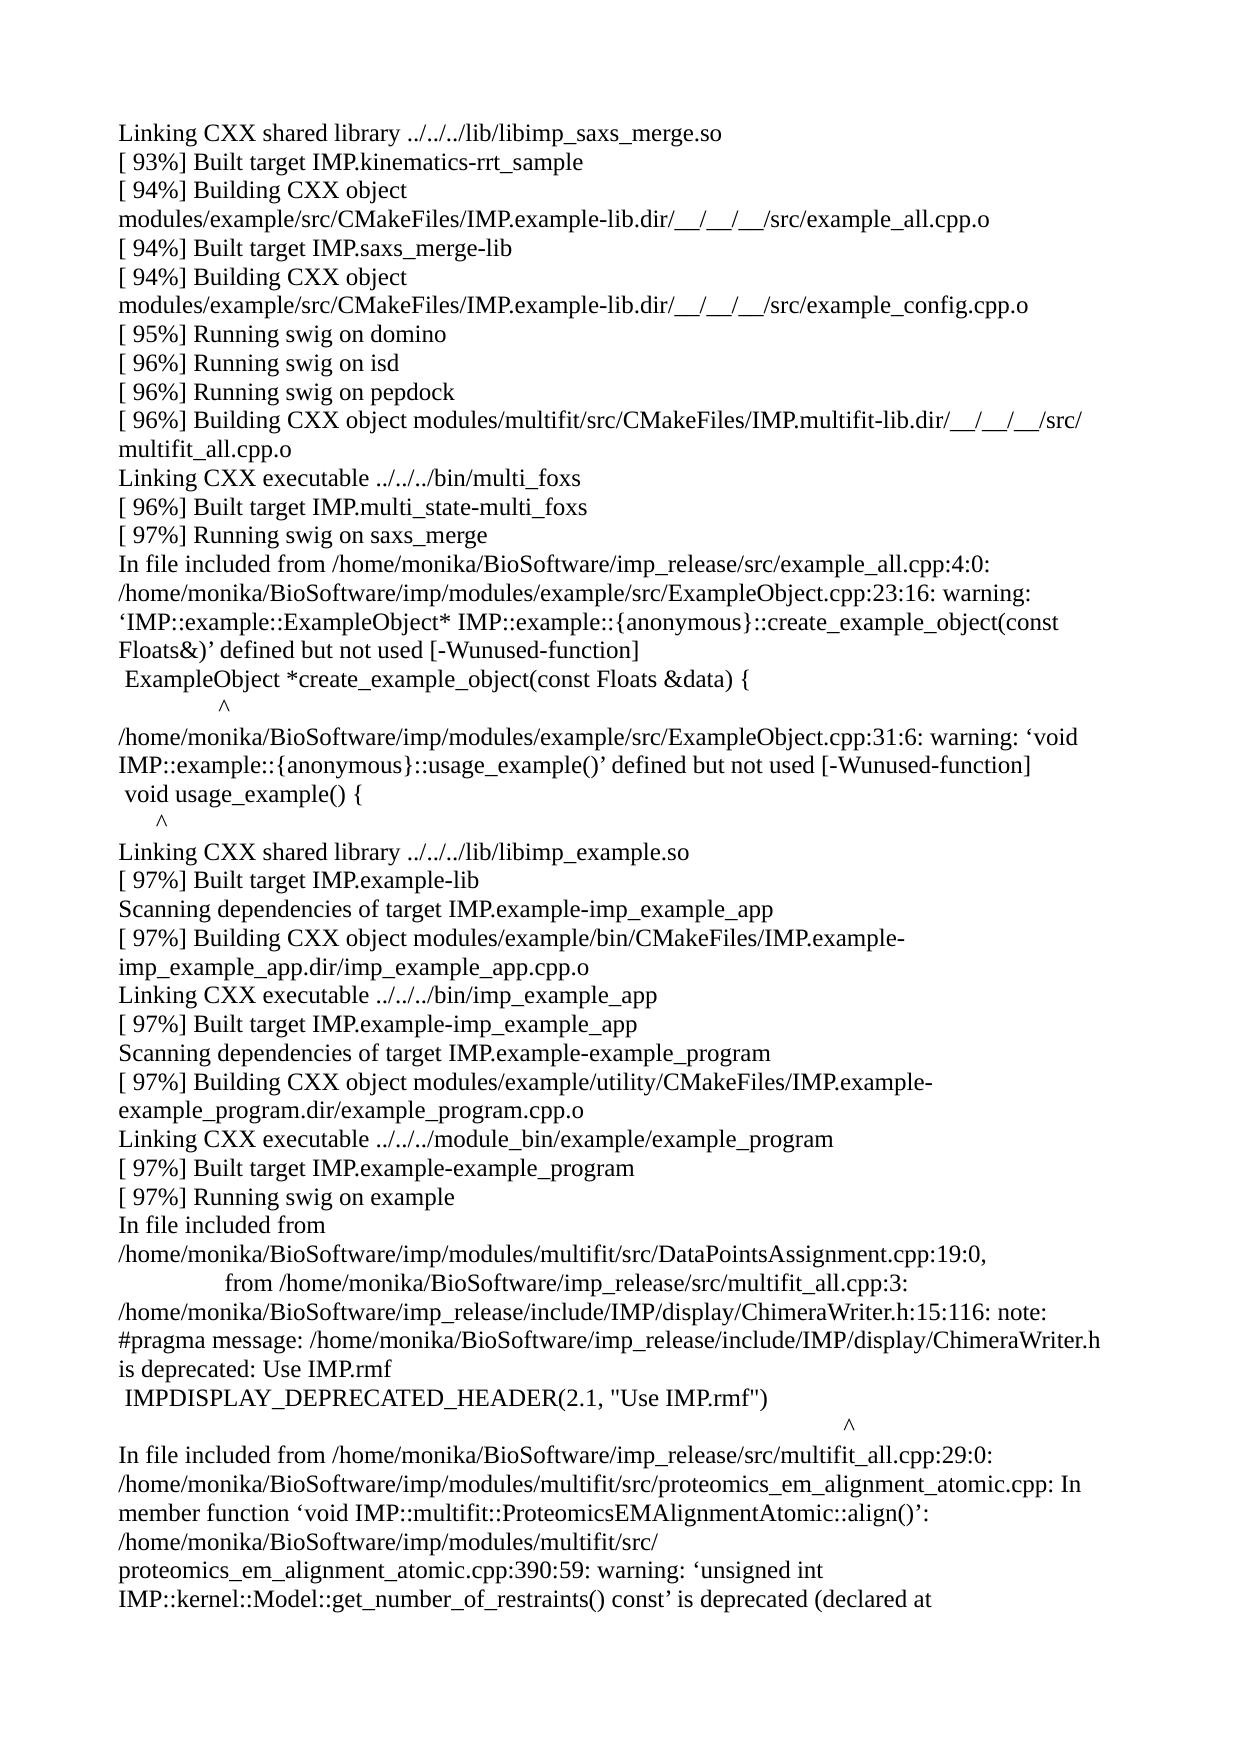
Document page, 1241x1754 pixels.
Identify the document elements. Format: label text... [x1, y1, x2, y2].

text /home/monika/BioSoftware/imp/modules/example/src/ExampleObject.cpp:31:6: warning: ‘void IMP::example::{anonymous}::usage_example()’ defined but not used [-Wunused-function] [118, 722, 1122, 779]
text Linking CXX shared library ../../../lib/libimp_example.so [118, 837, 1122, 866]
text In file included from /home/monika/BioSoftware/imp_release/src/multifit_all.cpp:29:0: [118, 1441, 1122, 1469]
text [ 96%] Running swig on isd [118, 348, 1122, 377]
text [ 94%] Building CXX object modules/example/src/CMakeFiles/IMP.example-lib.dir/__/__/__/src/example_config.cpp.o [118, 262, 1122, 319]
text [ 97%] Built target IMP.example-example_program [118, 1153, 1122, 1182]
text ^ [118, 1412, 1122, 1441]
text [ 93%] Built target IMP.kinematics-rrt_sample [118, 147, 1122, 176]
text Scanning dependencies of target IMP.example-example_program [118, 1038, 1122, 1067]
text [ 97%] Building CXX object modules/example/utility/CMakeFiles/IMP.example-example_program.dir/example_program.cpp.o [118, 1067, 1122, 1124]
text Linking CXX executable ../../../bin/multi_foxs [118, 463, 1122, 492]
text [ 96%] Building CXX object modules/multifit/src/CMakeFiles/IMP.multifit-lib.dir/__/__/__/src/multifit_all.cpp.o [118, 406, 1122, 463]
text /home/monika/BioSoftware/imp/modules/multifit/src/proteomics_em_alignment_atomic.cpp: In member function ‘void IMP::multifit::ProteomicsEMAlignmentAtomic::align()’: [118, 1469, 1122, 1527]
text [ 95%] Running swig on domino [118, 319, 1122, 348]
text [ 97%] Running swig on example [118, 1182, 1122, 1211]
text In file included from /home/monika/BioSoftware/imp/modules/multifit/src/DataPointsAssignment.cpp:19:0, [118, 1211, 1122, 1268]
text ExampleObject *create_example_object(const Floats &data) { [118, 664, 1122, 693]
text ^ [118, 693, 1122, 722]
text [ 94%] Built target IMP.saxs_merge-lib [118, 233, 1122, 262]
text Linking CXX executable ../../../module_bin/example/example_program [118, 1124, 1122, 1153]
text In file included from /home/monika/BioSoftware/imp_release/src/example_all.cpp:4:0: [118, 549, 1122, 578]
text [ 94%] Building CXX object modules/example/src/CMakeFiles/IMP.example-lib.dir/__/__/__/src/example_all.cpp.o [118, 176, 1122, 233]
text [ 97%] Built target IMP.example-lib [118, 866, 1122, 894]
text [ 96%] Built target IMP.multi_state-multi_foxs [118, 492, 1122, 521]
text /home/monika/BioSoftware/imp/modules/multifit/src/proteomics_em_alignment_atomic.cpp:390:59: warning: ‘unsigned int IMP::kernel::Model::get_number_of_restraints() const’ is deprecated (declared at [118, 1527, 1122, 1613]
text [ 96%] Running swig on pepdock [118, 377, 1122, 406]
text [ 97%] Built target IMP.example-imp_example_app [118, 1009, 1122, 1038]
text [ 97%] Building CXX object modules/example/bin/CMakeFiles/IMP.example-imp_example_app.dir/imp_example_app.cpp.o [118, 923, 1122, 981]
text Linking CXX shared library ../../../lib/libimp_saxs_merge.so [118, 118, 1122, 147]
text Linking CXX executable ../../../bin/imp_example_app [118, 981, 1122, 1009]
text /home/monika/BioSoftware/imp_release/include/IMP/display/ChimeraWriter.h:15:116: note: #pragma message: /home/monika/BioSoftware/imp_release/include/IMP/display/ChimeraWriter.h is deprecated: Use IMP.rmf [118, 1297, 1122, 1383]
text [ 97%] Running swig on saxs_merge [118, 521, 1122, 549]
text Scanning dependencies of target IMP.example-imp_example_app [118, 894, 1122, 923]
text IMPDISPLAY_DEPRECATED_HEADER(2.1, "Use IMP.rmf") [118, 1383, 1122, 1412]
text from /home/monika/BioSoftware/imp_release/src/multifit_all.cpp:3: [118, 1268, 1122, 1297]
text /home/monika/BioSoftware/imp/modules/example/src/ExampleObject.cpp:23:16: warning: ‘IMP::example::ExampleObject* IMP::example::{anonymous}::create_example_object(const Floats&)’ defined but not used [-Wunused-function] [118, 578, 1122, 664]
text void usage_example() { [118, 779, 1122, 808]
text ^ [118, 808, 1122, 837]
